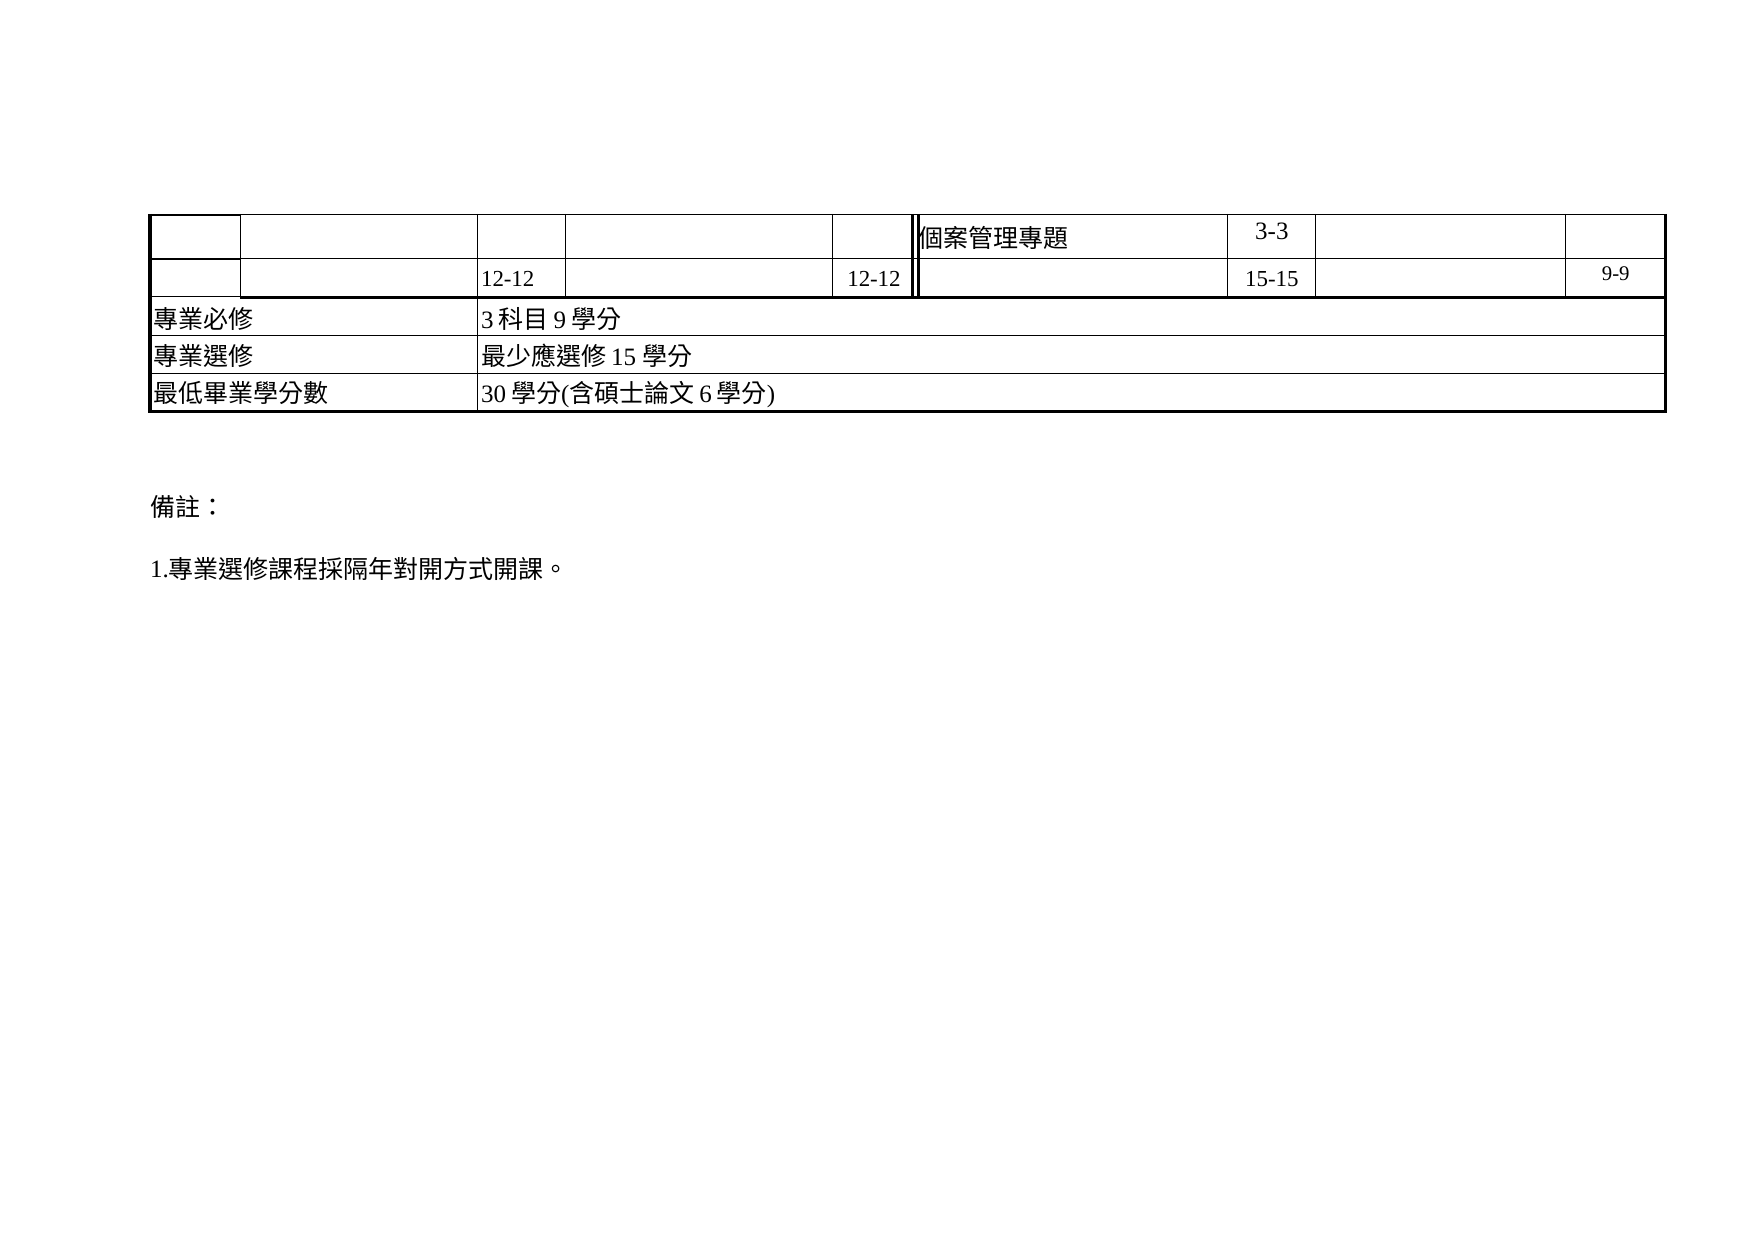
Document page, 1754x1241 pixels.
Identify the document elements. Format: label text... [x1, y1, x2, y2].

table_cell 專業必修 [152, 297, 477, 335]
table_cell [833, 215, 911, 258]
table_cell [920, 259, 1227, 296]
table_cell [1316, 215, 1565, 258]
table_cell [566, 259, 832, 296]
table_cell [241, 215, 477, 258]
table_cell [566, 215, 832, 258]
table_cell 9-9 [1566, 259, 1664, 296]
table_cell 個案管理專題 [920, 215, 1227, 258]
table_cell 3科目9學分 [478, 299, 1664, 335]
table_cell 最低畢業學分數 [152, 374, 477, 410]
table_cell [478, 215, 565, 258]
table_cell 時數學分 [152, 260, 240, 296]
table_cell 專業選修 [152, 336, 477, 373]
table_cell [1316, 259, 1565, 296]
table_cell 12-12 [478, 259, 565, 296]
table_cell 專 業 選 修 [152, 216, 240, 258]
table_cell [241, 259, 477, 296]
table_cell 30學分(含碩士論文6學分) [478, 374, 1664, 410]
text 1.專業選修課程採隔年對開方式開課。 [150, 526, 1604, 589]
table_cell 12-12 [833, 259, 911, 296]
table_cell 最少應選修15 學分 [478, 336, 1664, 373]
text 備註： [150, 464, 1604, 526]
table_cell 3-3 [1228, 215, 1315, 258]
table_cell 15-15 [1228, 259, 1315, 296]
table_cell [1566, 215, 1664, 258]
